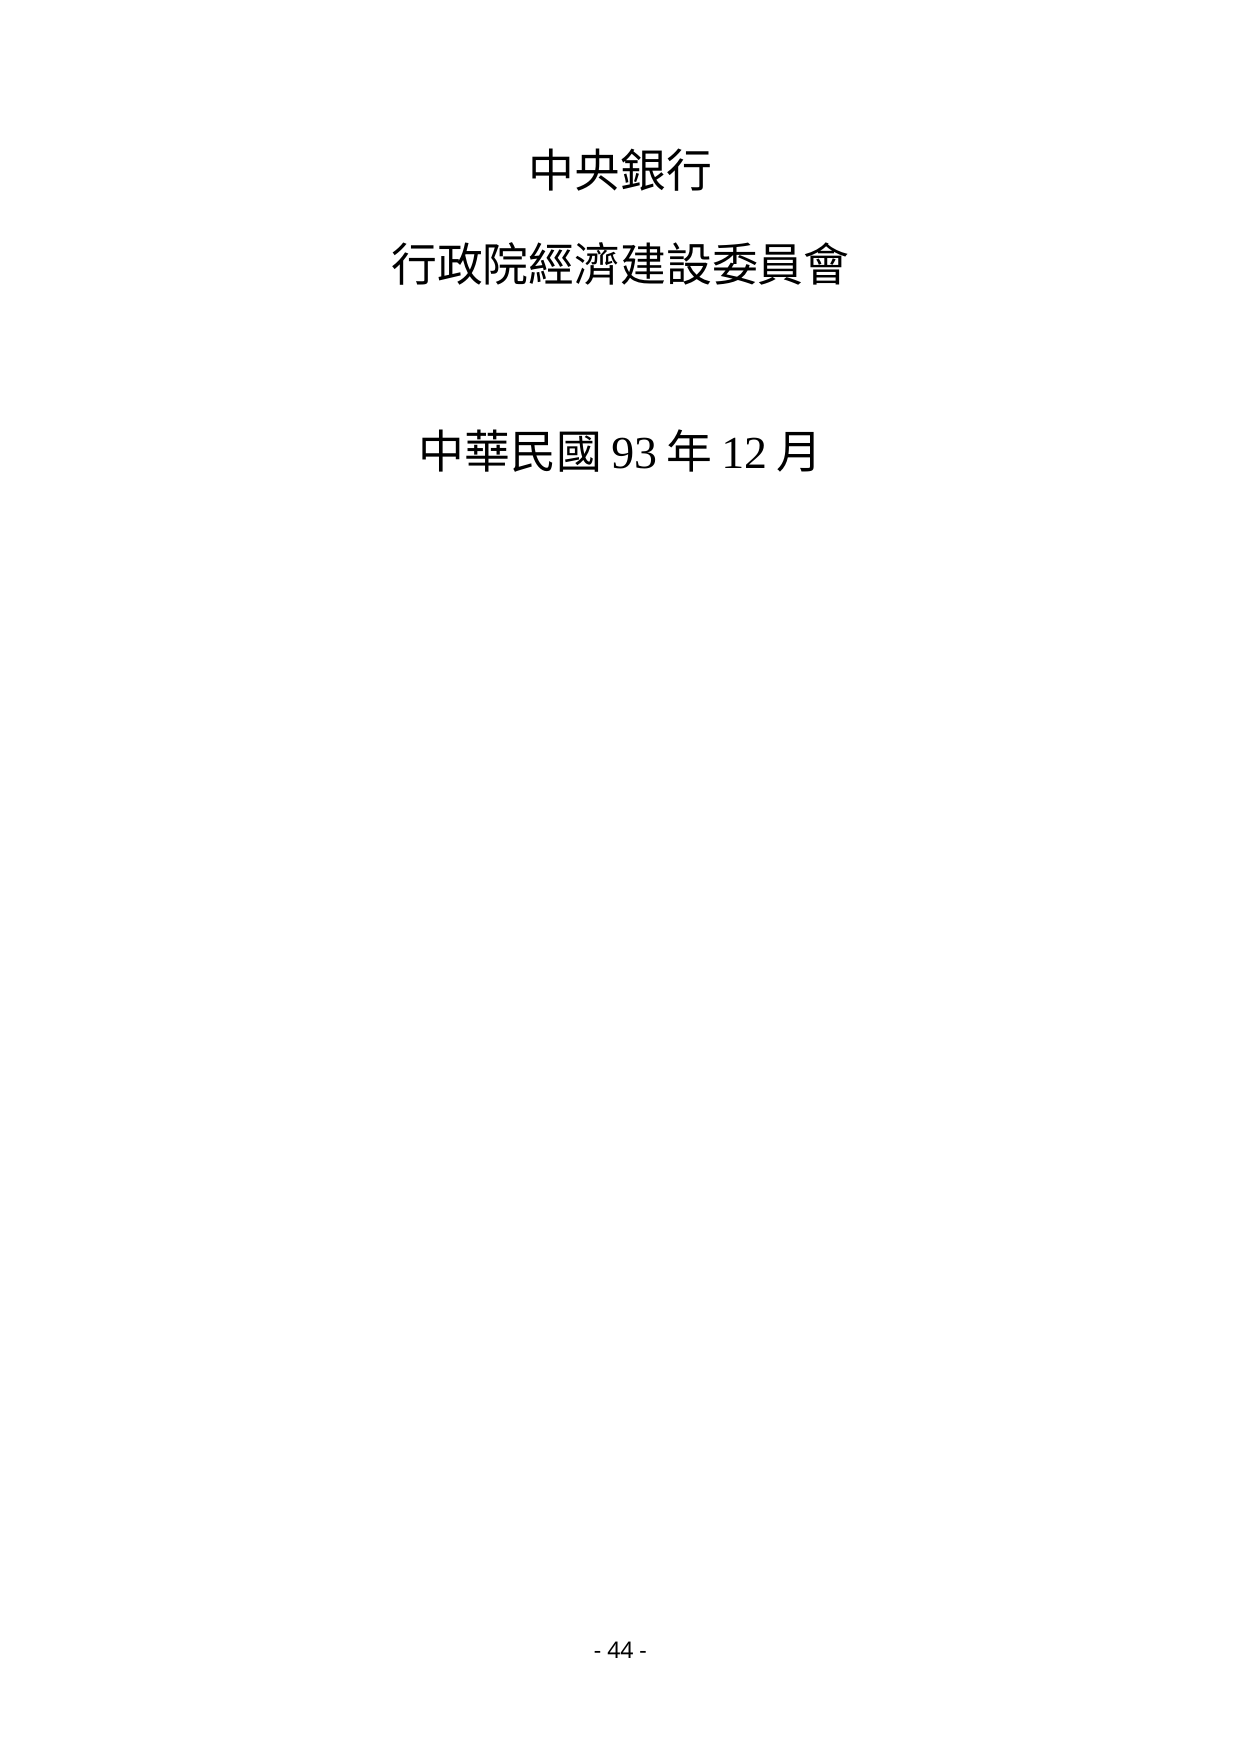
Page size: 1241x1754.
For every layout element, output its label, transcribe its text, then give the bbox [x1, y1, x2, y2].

text 中華民國93年12月 [177, 411, 1063, 486]
text 行政院經濟建設委員會 [177, 224, 1063, 299]
text 中央銀行 [177, 130, 1063, 205]
